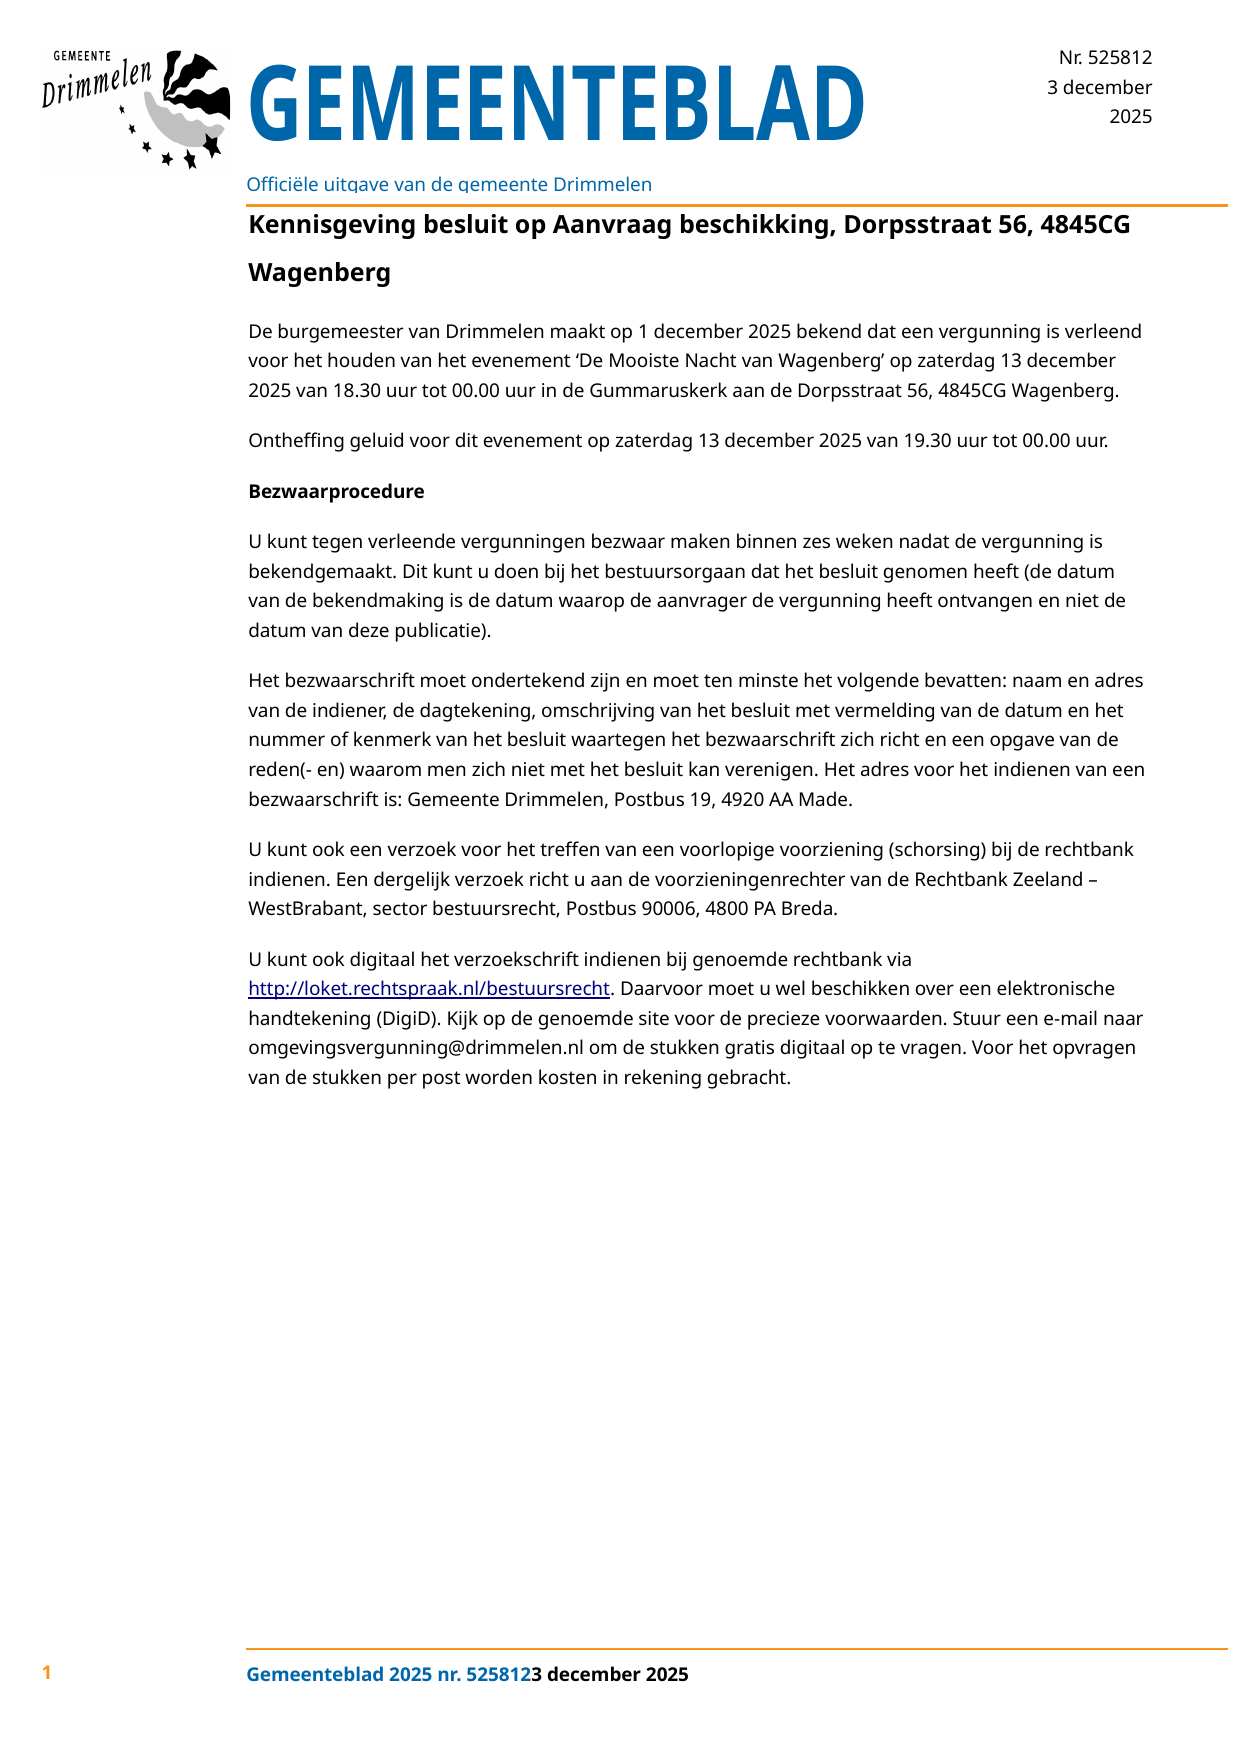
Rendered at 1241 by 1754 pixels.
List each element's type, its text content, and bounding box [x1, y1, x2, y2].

picture [41, 47, 231, 172]
text De burgemeester van Drimmelen maakt op 1 december 2025 bekend dat een vergunning is verleend voor het houden van het evenement ‘De Mooiste Nacht van Wagenberg’ op zaterdag 13 december 2025 van 18.30 uur tot 00.00 uur in de Gummaruskerk aan de Dorpsstraat 56, 4845CG Wagenberg. [248, 318, 1152, 403]
text Ontheffing geluid voor dit evenement op zaterdag 13 december 2025 van 19.30 uur tot 00.00 uur. [248, 427, 1152, 453]
text Het bezwaarschrift moet ondertekend zijn en moet ten minste het volgende bevatten: naam en adres van de indiener, de dagtekening, omschrijving van het besluit met vermelding van de datum en het nummer of kenmerk van het besluit waartegen het bezwaarschrift zich richt en een opgave van de reden(- en) waarom men zich niet met het besluit kan verenigen. Het adres voor het indienen van een bezwaarschrift is: Gemeente Drimmelen, Postbus 19, 4920 AA Made. [248, 667, 1152, 812]
text U kunt tegen verleende vergunningen bezwaar maken binnen zes weken nadat de vergunning is bekendgemaakt. Dit kunt u doen bij het bestuursorgaan dat het besluit genomen heeft (de datum van de bekendmaking is de datum waarop de aanvrager de vergunning heeft ontvangen en niet de datum van deze publicatie). [248, 528, 1152, 643]
text Bezwaarprocedure [248, 478, 1152, 504]
text U kunt ook digitaal het verzoekschrift indienen bij genoemde rechtbank via http://loket.rechtspraak.nl/bestuursrecht. Daarvoor moet u wel beschikken over een elektronische handtekening (DigiD). Kijk op de genoemde site voor de precieze voorwaarden. Stuur een e-mail naar omgevingsvergunning@drimmelen.nl om de stukken gratis digitaal op te vragen. Voor het opvragen van de stukken per post worden kosten in rekening gebracht. [248, 946, 1152, 1090]
text U kunt ook een verzoek voor het treffen van een voorlopige voorziening (schorsing) bij de rechtbank indienen. Een dergelijk verzoek richt u aan de voorzieningenrechter van de Rechtbank Zeeland – WestBrabant, sector bestuursrecht, Postbus 90006, 4800 PA Breda. [248, 836, 1152, 921]
text Kennisgeving besluit op Aanvraag beschikking, Dorpsstraat 56, 4845CG Wagenberg [248, 207, 1152, 288]
